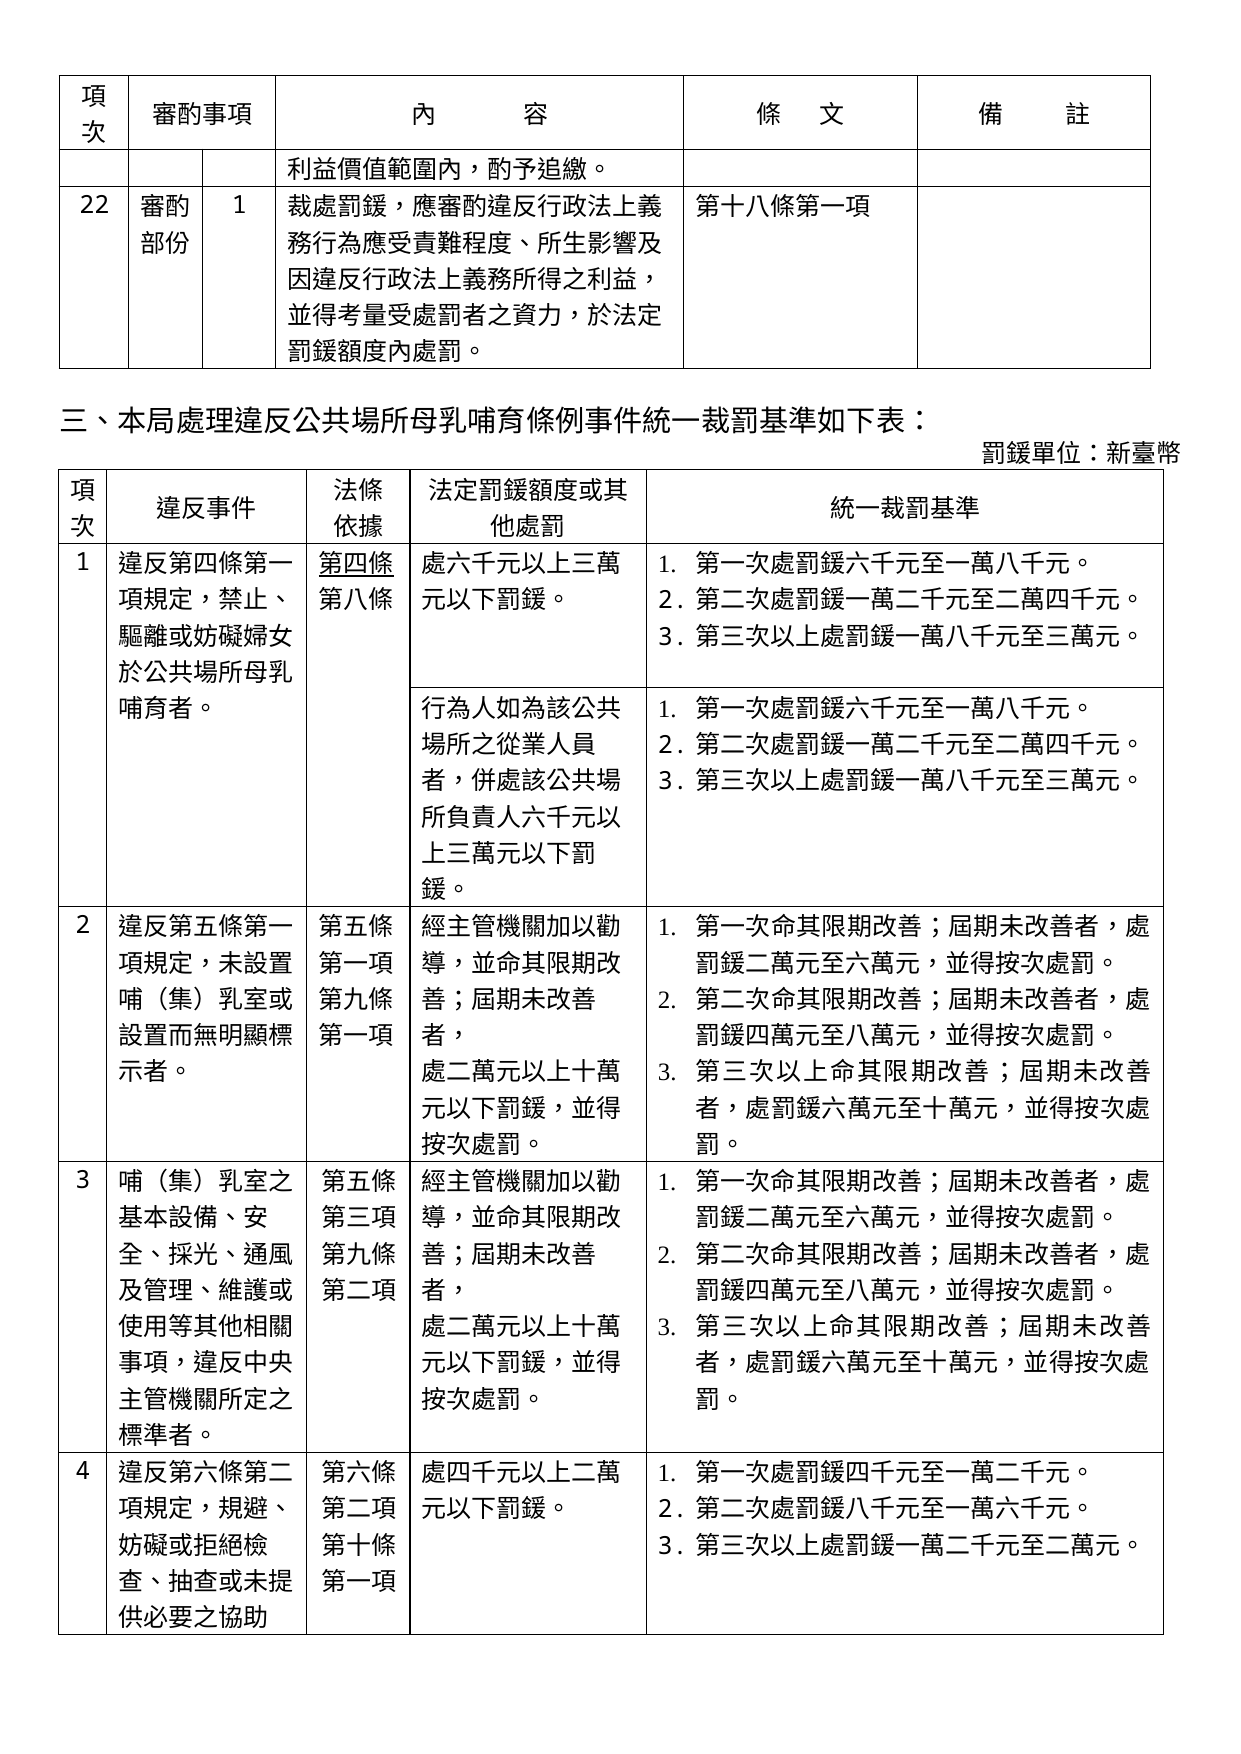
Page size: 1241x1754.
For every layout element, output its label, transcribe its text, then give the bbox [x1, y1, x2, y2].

table_cell 處四千元以上二萬元以下罰鍰。 [411, 1453, 646, 1634]
table_header 項 次 [59, 470, 106, 543]
table_header 項次 [60, 76, 128, 148]
table_cell 第一次處罰鍰四千元至一萬二千元。 第二次處罰鍰八千元至一萬六千元。 第三次以上處罰鍰一萬二千元至二萬元。 [647, 1453, 1163, 1634]
table_cell 第一次處罰鍰六千元至一萬八千元。 第二次處罰鍰一萬二千元至二萬四千元。 第三次以上處罰鍰一萬八千元至三萬元。 [647, 544, 1163, 687]
table_cell 第四條 第八條 [307, 544, 409, 906]
table_header 條 文 [684, 76, 917, 148]
table_header 內 容 [276, 76, 683, 148]
table_header 法條 依據 [307, 470, 409, 543]
text 罰鍰單位：新臺幣 [15, 438, 1181, 469]
table_cell [60, 150, 128, 186]
table_cell 違反第五條第一項規定，未設置哺（集）乳室或設置而無明顯標示者。 [107, 907, 306, 1161]
table_cell 2 [59, 907, 106, 1161]
table_cell [684, 150, 917, 186]
table_cell 經主管機關加以勸導，並命其限期改善；屆期未改善者， 處二萬元以上十萬元以下罰鍰，並得按次處罰。 [411, 1162, 646, 1452]
table_cell 第十八條第一項 [684, 187, 917, 368]
table_cell 第一次處罰鍰六千元至一萬八千元。 第二次處罰鍰一萬二千元至二萬四千元。 第三次以上處罰鍰一萬八千元至三萬元。 [647, 688, 1163, 906]
table_cell 違反第四條第一項規定，禁止、驅離或妨礙婦女 於公共場所母乳哺育者。 [107, 544, 306, 906]
table_cell 行為人如為該公共場所之從業人員者，併處該公共場所負責人六千元以上三萬元以下罰鍰。 [411, 688, 646, 906]
table_header 備 註 [918, 76, 1150, 148]
table_cell 處六千元以上三萬元以下罰鍰。 [411, 544, 646, 687]
table_cell 3 [59, 1162, 106, 1452]
table_cell 1 [203, 187, 275, 368]
table_cell 第六條第二項 第十條 第一項 [307, 1453, 409, 1634]
table_cell [918, 187, 1150, 368]
table_cell 審酌部份 [129, 187, 202, 368]
table_header 違反事件 [107, 470, 306, 543]
table_cell 22 [60, 187, 128, 368]
table_cell [918, 150, 1150, 186]
table_cell 第五條第三項 第九條第二項 [307, 1162, 409, 1452]
table_cell 第一次命其限期改善；屆期未改善者，處罰鍰二萬元至六萬元，並得按次處罰。 第二次命其限期改善；屆期未改善者，處罰鍰四萬元至八萬元，並得按次處罰。 第三次以上命其限期改善；屆期未改善者，處罰鍰六萬元至十萬元，並得按次處罰。 [647, 1162, 1163, 1452]
table_cell [129, 150, 202, 186]
table_cell 利益價值範圍內，酌予追繳。 [276, 150, 683, 186]
table_cell 1 [59, 544, 106, 906]
table_cell 違反第六條第二項規定，規避、妨礙或拒絕檢查、抽查或未提供必要之協助 [107, 1453, 306, 1634]
table_cell 4 [59, 1453, 106, 1634]
text 三、本局處理違反公共場所母乳哺育條例事件統一裁罰基準如下表： [59, 407, 1181, 438]
table_cell 哺（集）乳室之基本設備、安全、採光、通風及管理、維護或使用等其他相關事項，違反中央主管機關所定之標準者。 [107, 1162, 306, 1452]
table_header 審酌事項 [129, 76, 275, 148]
table_cell 經主管機關加以勸導，並命其限期改善；屆期未改善者， 處二萬元以上十萬元以下罰鍰，並得按次處罰。 [411, 907, 646, 1161]
table_header 法定罰鍰額度或其他處罰 [411, 470, 646, 543]
table_cell [203, 150, 275, 186]
table_cell 第五條第一項 第九條第一項 [307, 907, 409, 1161]
table_cell 第一次命其限期改善；屆期未改善者，處罰鍰二萬元至六萬元，並得按次處罰。 第二次命其限期改善；屆期未改善者，處罰鍰四萬元至八萬元，並得按次處罰。 第三次以上命其限期改善；屆期未改善者，處罰鍰六萬元至十萬元，並得按次處罰。 [647, 907, 1163, 1161]
table_header 統一裁罰基準 [647, 470, 1163, 543]
table_cell 裁處罰鍰，應審酌違反行政法上義務行為應受責難程度、所生影響及因違反行政法上義務所得之利益，並得考量受處罰者之資力，於法定罰鍰額度內處罰。 [276, 187, 683, 368]
